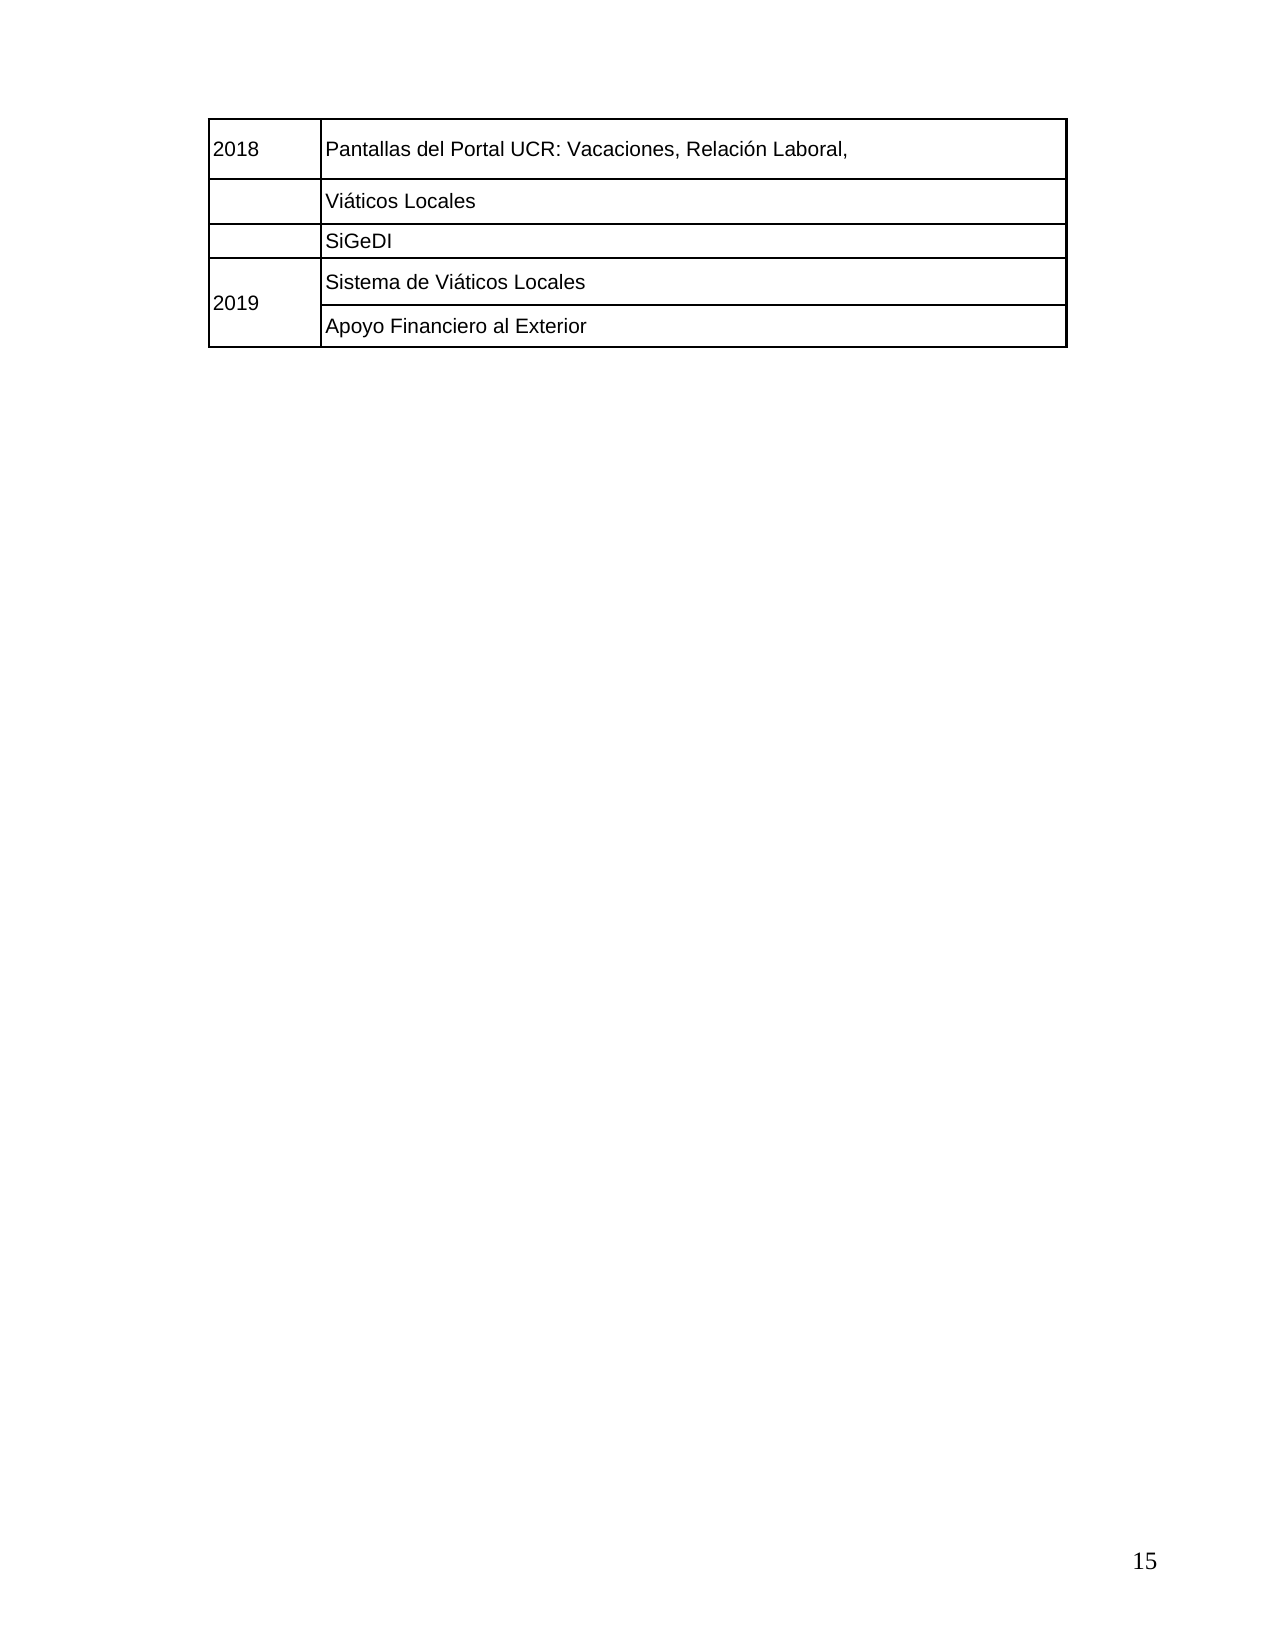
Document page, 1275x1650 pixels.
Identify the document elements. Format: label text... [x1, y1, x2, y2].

table_cell Viáticos Locales [322, 180, 1065, 223]
table_cell SiGeDI [322, 225, 1065, 257]
table_cell [210, 225, 320, 257]
table_cell Sistema de Viáticos Locales [322, 259, 1065, 304]
table_cell Apoyo Financiero al Exterior [322, 306, 1065, 346]
table_cell [210, 180, 320, 223]
table_cell 2019 [210, 259, 320, 346]
table_cell 2018 [210, 120, 320, 177]
table_cell Pantallas del Portal UCR: Vacaciones, Relación Laboral, [322, 120, 1065, 177]
